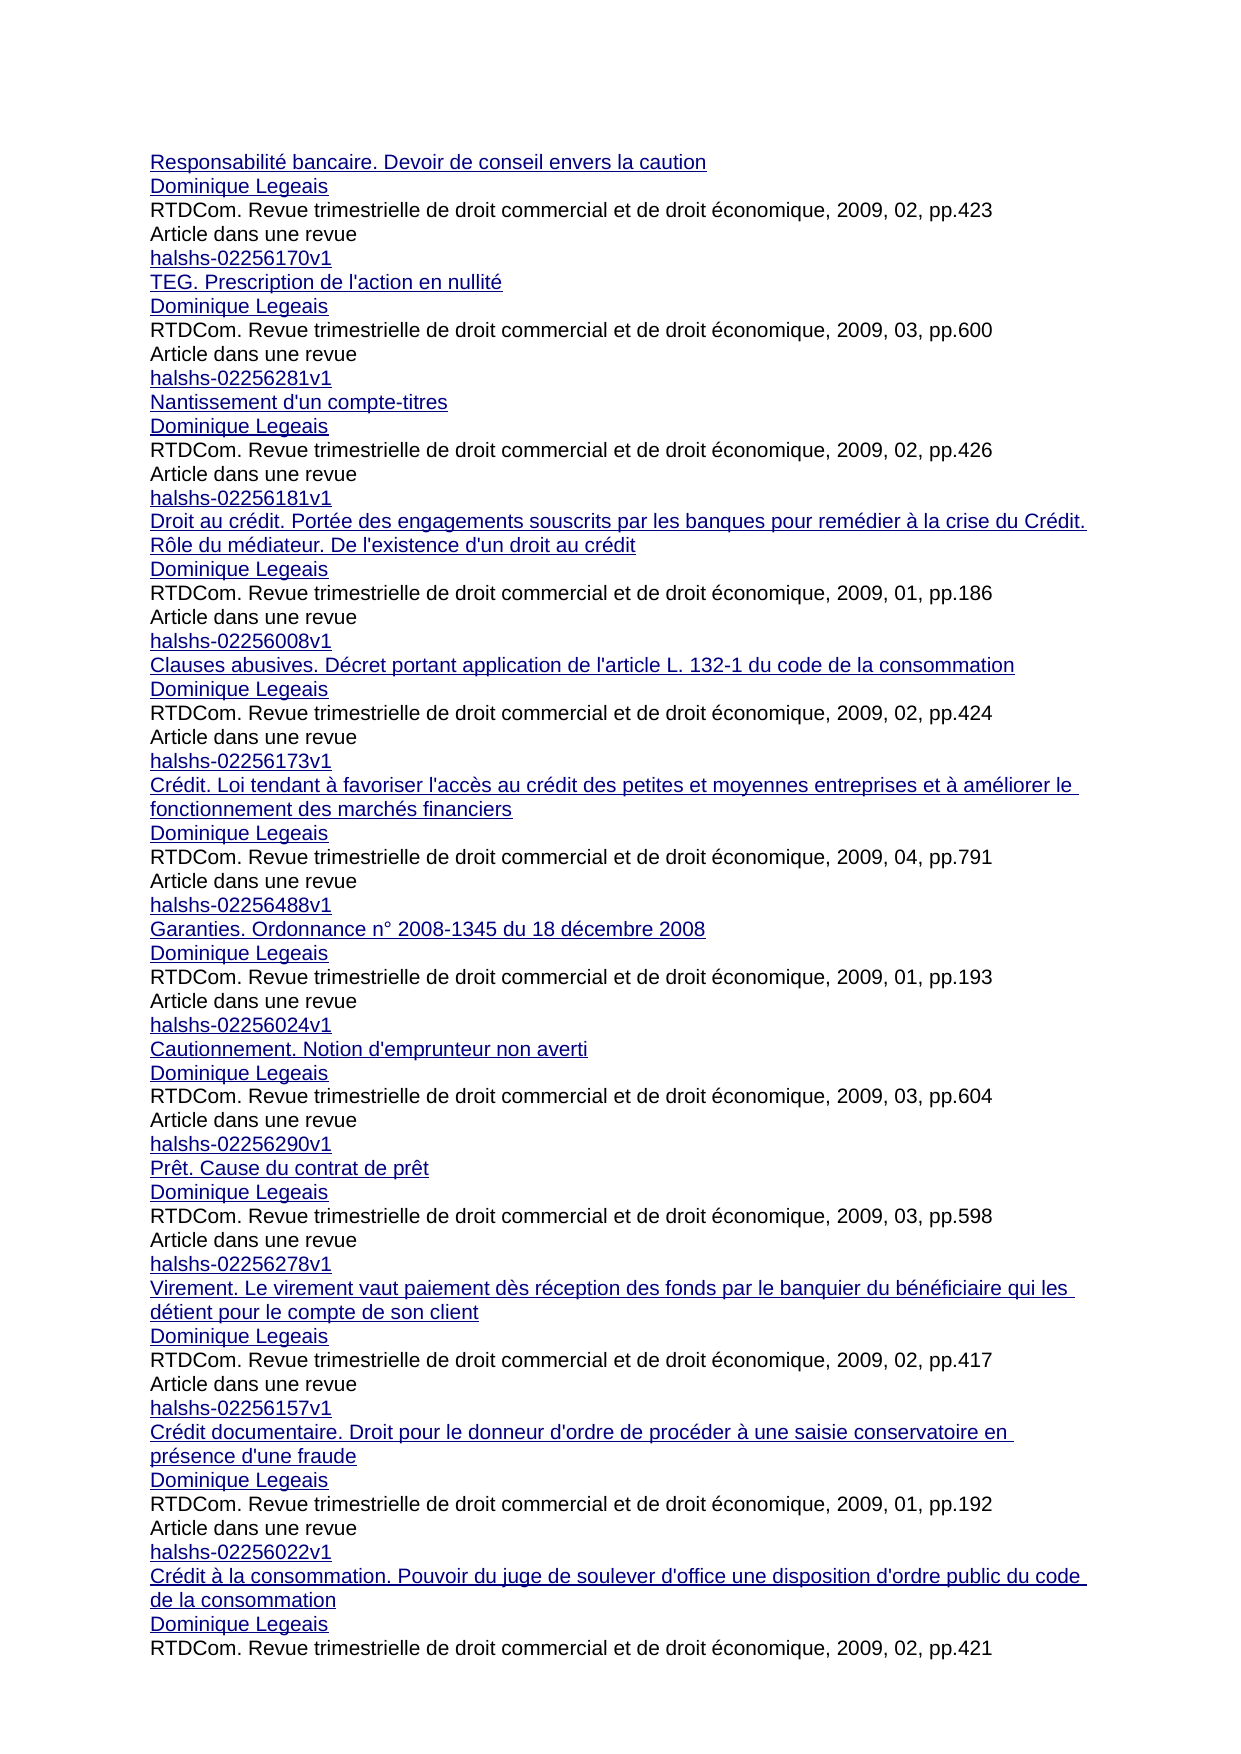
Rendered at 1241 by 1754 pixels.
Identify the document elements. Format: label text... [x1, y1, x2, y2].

table_cell Clauses abusives. Décret portant application de l'article L. 132-1 du code de la consommation Dominique Legeais RTDCom. Revue trimestrielle de droit commercial et de droit économique, 2009, 02, pp.424 Article dans une revue halshs-02256173v1 [150, 653, 1090, 773]
table_cell Prêt. Cause du contrat de prêt Dominique Legeais RTDCom. Revue trimestrielle de droit commercial et de droit économique, 2009, 03, pp.598 Article dans une revue halshs-02256278v1 [150, 1156, 1090, 1276]
table_cell Cautionnement. Notion d'emprunteur non averti Dominique Legeais RTDCom. Revue trimestrielle de droit commercial et de droit économique, 2009, 03, pp.604 Article dans une revue halshs-02256290v1 [150, 1036, 1090, 1156]
table_cell Crédit. Loi tendant à favoriser l'accès au crédit des petites et moyennes entreprises et à améliorer le fonctionnement des marchés financiers Dominique Legeais RTDCom. Revue trimestrielle de droit commercial et de droit économique, 2009, 04, pp.791 Article dans une revue halshs-02256488v1 [150, 773, 1090, 917]
table_cell Crédit à la consommation. Pouvoir du juge de soulever d'office une disposition d'ordre public du code de la consommation Dominique Legeais RTDCom. Revue trimestrielle de droit commercial et de droit économique, 2009, 02, pp.421 [150, 1564, 1090, 1659]
table_cell Responsabilité bancaire. Devoir de conseil envers la caution Dominique Legeais RTDCom. Revue trimestrielle de droit commercial et de droit économique, 2009, 02, pp.423 Article dans une revue halshs-02256170v1 [150, 150, 1090, 270]
table_cell Nantissement d'un compte-titres Dominique Legeais RTDCom. Revue trimestrielle de droit commercial et de droit économique, 2009, 02, pp.426 Article dans une revue halshs-02256181v1 [150, 390, 1090, 509]
table_cell TEG. Prescription de l'action en nullité Dominique Legeais RTDCom. Revue trimestrielle de droit commercial et de droit économique, 2009, 03, pp.600 Article dans une revue halshs-02256281v1 [150, 270, 1090, 389]
table_cell Crédit documentaire. Droit pour le donneur d'ordre de procéder à une saisie conservatoire en présence d'une fraude Dominique Legeais RTDCom. Revue trimestrielle de droit commercial et de droit économique, 2009, 01, pp.192 Article dans une revue halshs-02256022v1 [150, 1420, 1090, 1563]
table_cell Garanties. Ordonnance n° 2008-1345 du 18 décembre 2008 Dominique Legeais RTDCom. Revue trimestrielle de droit commercial et de droit économique, 2009, 01, pp.193 Article dans une revue halshs-02256024v1 [150, 917, 1090, 1036]
table_cell Virement. Le virement vaut paiement dès réception des fonds par le banquier du bénéficiaire qui les détient pour le compte de son client Dominique Legeais RTDCom. Revue trimestrielle de droit commercial et de droit économique, 2009, 02, pp.417 Article dans une revue halshs-02256157v1 [150, 1276, 1090, 1420]
table_cell Droit au crédit. Portée des engagements souscrits par les banques pour remédier à la crise du Crédit. Rôle du médiateur. De l'existence d'un droit au crédit Dominique Legeais RTDCom. Revue trimestrielle de droit commercial et de droit économique, 2009, 01, pp.186 Article dans une revue halshs-02256008v1 [150, 509, 1090, 653]
